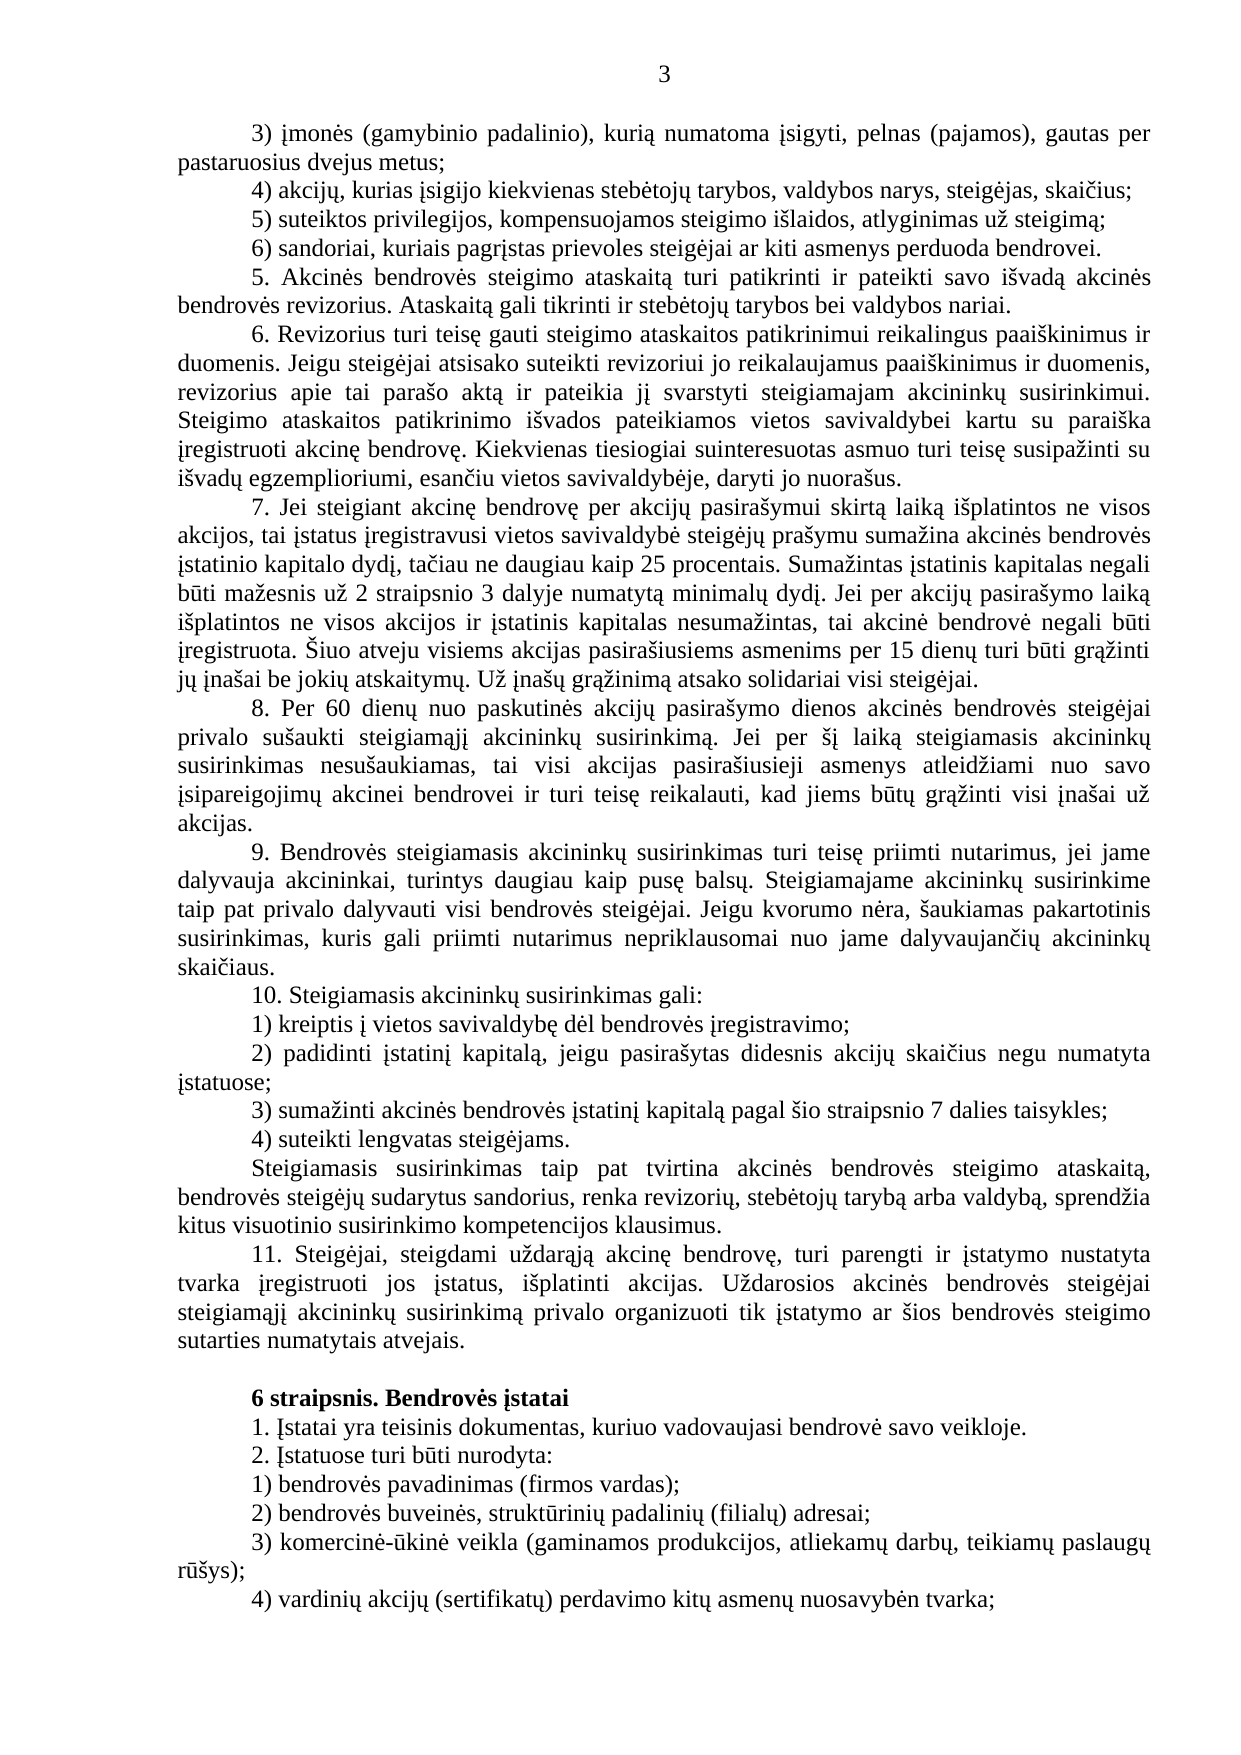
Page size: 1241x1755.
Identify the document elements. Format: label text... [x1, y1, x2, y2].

text 4) vardinių akcijų (sertifikatų) perdavimo kitų asmenų nuosavybėn tvarka; [177, 1584, 1152, 1613]
text 3) komercinė-ūkinė veikla (gaminamos produkcijos, atliekamų darbų, teikiamų paslaugų rūšys); [177, 1527, 1152, 1584]
text 2. Įstatuose turi būti nurodyta: [177, 1441, 1152, 1469]
text 1) bendrovės pavadinimas (firmos vardas); [177, 1469, 1152, 1498]
text 4) akcijų, kurias įsigijo kiekvienas stebėtojų tarybos, valdybos narys, steigėjas, skaičius; [177, 176, 1152, 204]
text 6. Revizorius turi teisę gauti steigimo ataskaitos patikrinimui reikalingus paaiškinimus ir duomenis. Jeigu steigėjai atsisako suteikti revizoriui jo reikalaujamus paaiškinimus ir duomenis, revizorius apie tai parašo aktą ir pateikia jį svarstyti steigiamajam akcininkų susirinkimui. Steigimo ataskaitos patikrinimo išvados pateikiamos vietos savivaldybei kartu su paraiška įregistruoti akcinę bendrovę. Kiekvienas tiesiogiai suinteresuotas asmuo turi teisę susipažinti su išvadų egzemplioriumi, esančiu vietos savivaldybėje, daryti jo nuorašus. [177, 319, 1152, 492]
text 1) kreiptis į vietos savivaldybę dėl bendrovės įregistravimo; [177, 1009, 1152, 1038]
text Steigiamasis susirinkimas taip pat tvirtina akcinės bendrovės steigimo ataskaitą, bendrovės steigėjų sudarytus sandorius, renka revizorių, stebėtojų tarybą arba valdybą, sprendžia kitus visuotinio susirinkimo kompetencijos klausimus. [177, 1153, 1152, 1239]
text 11. Steigėjai, steigdami uždarąją akcinę bendrovę, turi parengti ir įstatymo nustatyta tvarka įregistruoti jos įstatus, išplatinti akcijas. Uždarosios akcinės bendrovės steigėjai steigiamąjį akcininkų susirinkimą privalo organizuoti tik įstatymo ar šios bendrovės steigimo sutarties numatytais atvejais. [177, 1239, 1152, 1354]
text 2) padidinti įstatinį kapitalą, jeigu pasirašytas didesnis akcijų skaičius negu numatyta įstatuose; [177, 1038, 1152, 1096]
text 4) suteikti lengvatas steigėjams. [177, 1124, 1152, 1153]
text 8. Per 60 dienų nuo paskutinės akcijų pasirašymo dienos akcinės bendrovės steigėjai privalo sušaukti steigiamąjį akcininkų susirinkimą. Jei per šį laiką steigiamasis akcininkų susirinkimas nesušaukiamas, tai visi akcijas pasirašiusieji asmenys atleidžiami nuo savo įsipareigojimų akcinei bendrovei ir turi teisę reikalauti, kad jiems būtų grąžinti visi įnašai už akcijas. [177, 693, 1152, 837]
text 2) bendrovės buveinės, struktūrinių padalinių (filialų) adresai; [177, 1498, 1152, 1527]
text 3) įmonės (gamybinio padalinio), kurią numatoma įsigyti, pelnas (pajamos), gautas per pastaruosius dvejus metus; [177, 118, 1152, 176]
text 6) sandoriai, kuriais pagrįstas prievoles steigėjai ar kiti asmenys perduoda bendrovei. [177, 233, 1152, 262]
text 3) sumažinti akcinės bendrovės įstatinį kapitalą pagal šio straipsnio 7 dalies taisykles; [177, 1096, 1152, 1124]
text 9. Bendrovės steigiamasis akcininkų susirinkimas turi teisę priimti nutarimus, jei jame dalyvauja akcininkai, turintys daugiau kaip pusę balsų. Steigiamajame akcininkų susirinkime taip pat privalo dalyvauti visi bendrovės steigėjai. Jeigu kvorumo nėra, šaukiamas pakartotinis susirinkimas, kuris gali priimti nutarimus nepriklausomai nuo jame dalyvaujančių akcininkų skaičiaus. [177, 837, 1152, 981]
text 1. Įstatai yra teisinis dokumentas, kuriuo vadovaujasi bendrovė savo veikloje. [177, 1412, 1152, 1441]
text 6 straipsnis. Bendrovės įstatai [177, 1383, 1152, 1412]
text 5) suteiktos privilegijos, kompensuojamos steigimo išlaidos, atlyginimas už steigimą; [177, 204, 1152, 233]
text 7. Jei steigiant akcinę bendrovę per akcijų pasirašymui skirtą laiką išplatintos ne visos akcijos, tai įstatus įregistravusi vietos savivaldybė steigėjų prašymu sumažina akcinės bendrovės įstatinio kapitalo dydį, tačiau ne daugiau kaip 25 procentais. Sumažintas įstatinis kapitalas negali būti mažesnis už 2 straipsnio 3 dalyje numatytą minimalų dydį. Jei per akcijų pasirašymo laiką išplatintos ne visos akcijos ir įstatinis kapitalas nesumažintas, tai akcinė bendrovė negali būti įregistruota. Šiuo atveju visiems akcijas pasirašiusiems asmenims per 15 dienų turi būti grąžinti jų įnašai be jokių atskaitymų. Už įnašų grąžinimą atsako solidariai visi steigėjai. [177, 492, 1152, 693]
text 5. Akcinės bendrovės steigimo ataskaitą turi patikrinti ir pateikti savo išvadą akcinės bendrovės revizorius. Ataskaitą gali tikrinti ir stebėtojų tarybos bei valdybos nariai. [177, 262, 1152, 319]
text 10. Steigiamasis akcininkų susirinkimas gali: [177, 981, 1152, 1009]
